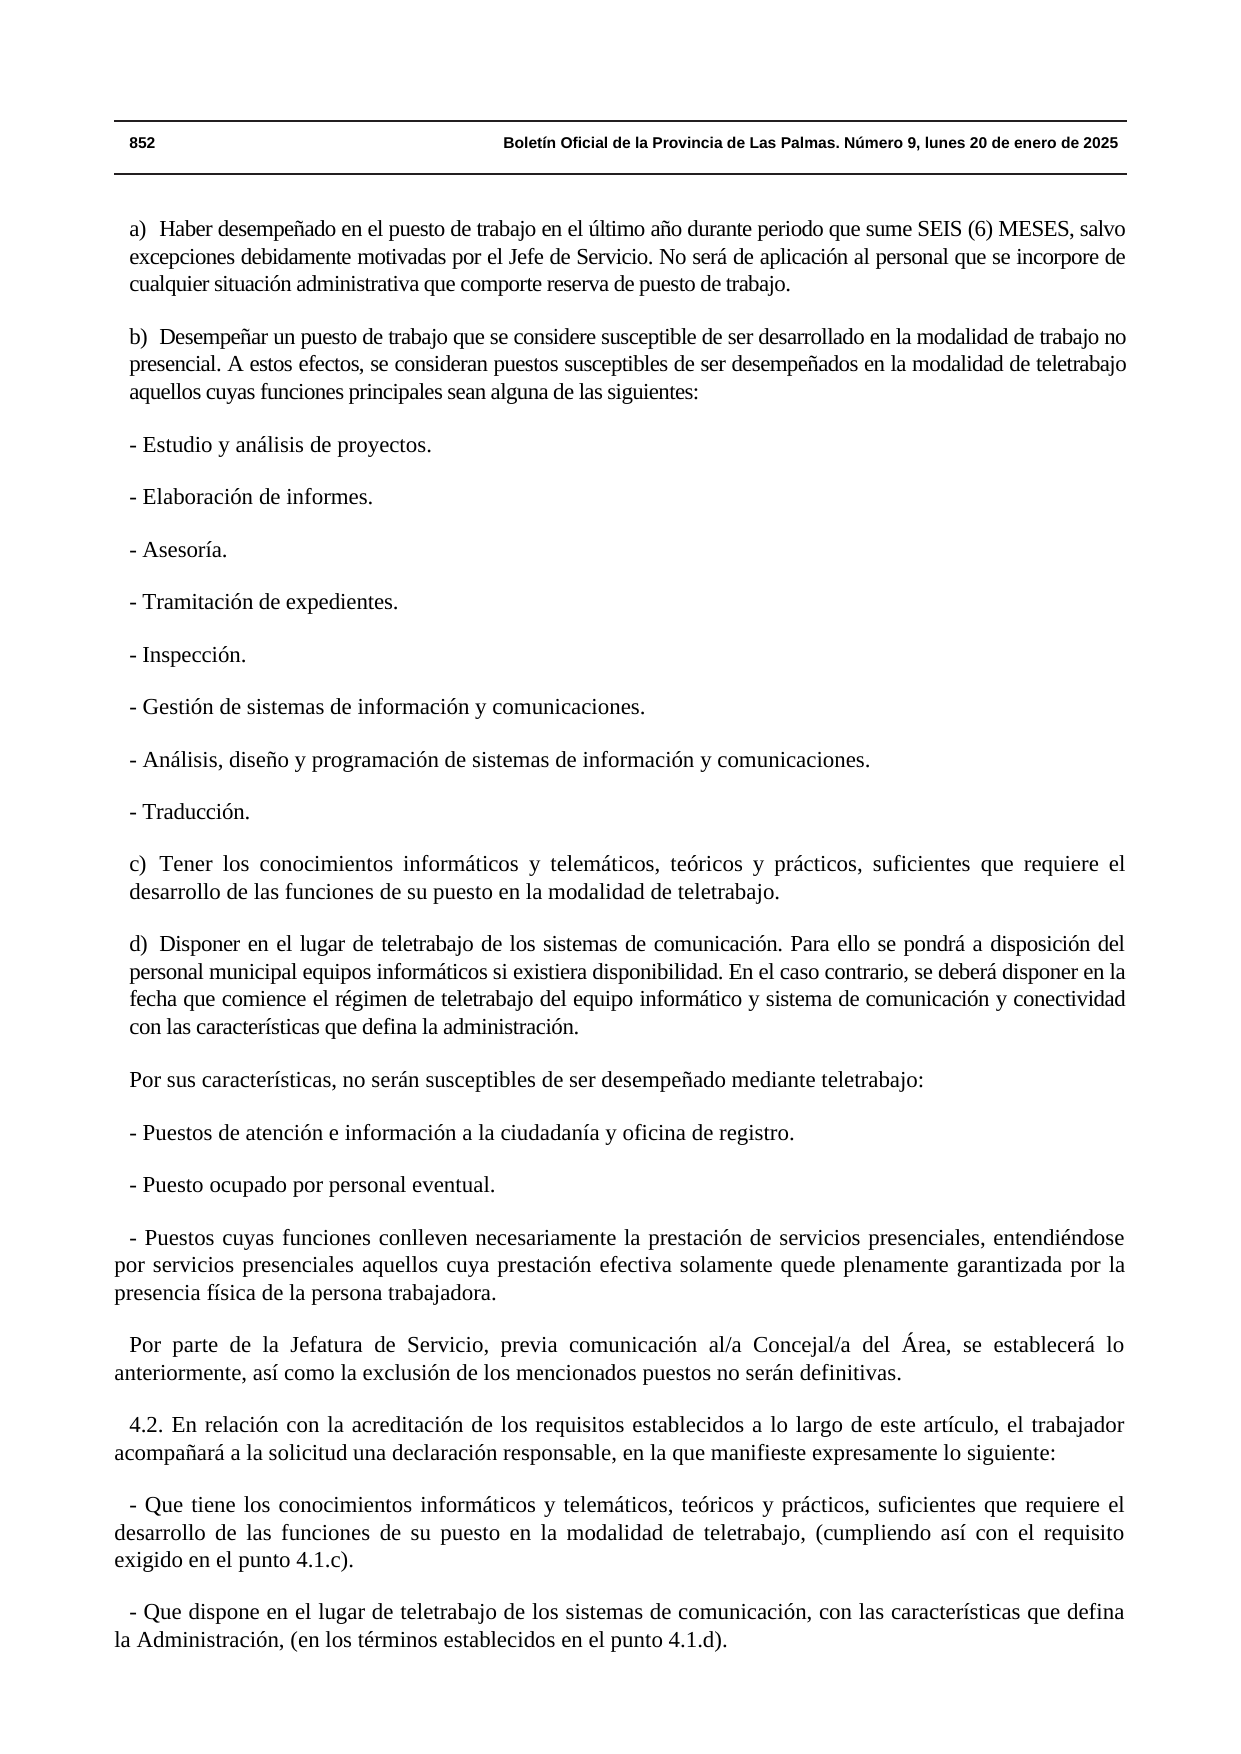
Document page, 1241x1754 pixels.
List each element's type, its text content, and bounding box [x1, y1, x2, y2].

text Por sus características, no serán susceptibles de ser desempeñado mediante teletrabajo: [129, 1067, 1127, 1093]
list Tener los conocimientos informáticos y telemáticos, teóricos y prácticos, suficientes que requiere el desarrollo de las funciones de su puesto en la modalidad de teletrabajo. [129, 850, 1127, 905]
text - Puestos cuyas funciones conlleven necesariamente la prestación de servicios presenciales, entendiéndose por servicios presenciales aquellos cuya prestación efectiva solamente quede plenamente garantizada por la presencia física de la persona trabajadora. [114, 1223, 1127, 1305]
text - Puestos de atención e información a la ciudadanía y oficina de registro. [129, 1120, 1127, 1145]
text - Inspección. [129, 642, 1127, 667]
text - Tramitación de expedientes. [129, 589, 1127, 615]
text 852 Boletín Oficial de la Provincia de Las Palmas. Número 9, lunes 20 de enero de 2025 [129, 135, 1127, 152]
text - Que tiene los conocimientos informáticos y telemáticos, teóricos y prácticos, suficientes que requiere el desarrollo de las funciones de su puesto en la modalidad de teletrabajo, (cumpliendo así con el requisito exigido en el punto 4.1.c). [114, 1490, 1127, 1573]
text - Estudio y análisis de proyectos. [129, 432, 1127, 457]
list Desempeñar un puesto de trabajo que se considere susceptible de ser desarrollado en la modalidad de trabajo no presencial. A estos efectos, se consideran puestos susceptibles de ser desempeñados en la modalidad de teletrabajo aquellos cuyas funciones principales sean alguna de las siguientes: [129, 322, 1127, 405]
text - Asesoría. [129, 537, 1127, 562]
text 4.2. En relación con la acreditación de los requisitos establecidos a lo largo de este artículo, el trabajador acompañará a la solicitud una declaración responsable, en la que manifieste expresamente lo siguiente: [114, 1410, 1127, 1465]
text - Gestión de sistemas de información y comunicaciones. [129, 694, 1127, 720]
text - Traducción. [129, 799, 1127, 825]
list Haber desempeñado en el puesto de trabajo en el último año durante periodo que sume SEIS (6) MESES, salvo excepciones debidamente motivadas por el Jefe de Servicio. No será de aplicación al personal que se incorpore de cualquier situación administrativa que comporte reserva de puesto de trabajo. [129, 215, 1127, 297]
list Disponer en el lugar de teletrabajo de los sistemas de comunicación. Para ello se pondrá a disposición del personal municipal equipos informáticos si existiera disponibilidad. En el caso contrario, se deberá disponer en la fecha que comience el régimen de teletrabajo del equipo informático y sistema de comunicación y conectividad con las características que defina la administración. [129, 930, 1127, 1040]
text - Puesto ocupado por personal eventual. [129, 1172, 1127, 1198]
text - Elaboración de informes. [129, 484, 1127, 510]
text - Que dispone en el lugar de teletrabajo de los sistemas de comunicación, con las características que defina la Administración, (en los términos establecidos en el punto 4.1.d). [114, 1598, 1127, 1652]
text Por parte de la Jefatura de Servicio, previa comunicación al/a Concejal/a del Área, se establecerá lo anteriormente, así como la exclusión de los mencionados puestos no serán definitivas. [114, 1330, 1127, 1385]
text - Análisis, diseño y programación de sistemas de información y comunicaciones. [129, 747, 1127, 772]
